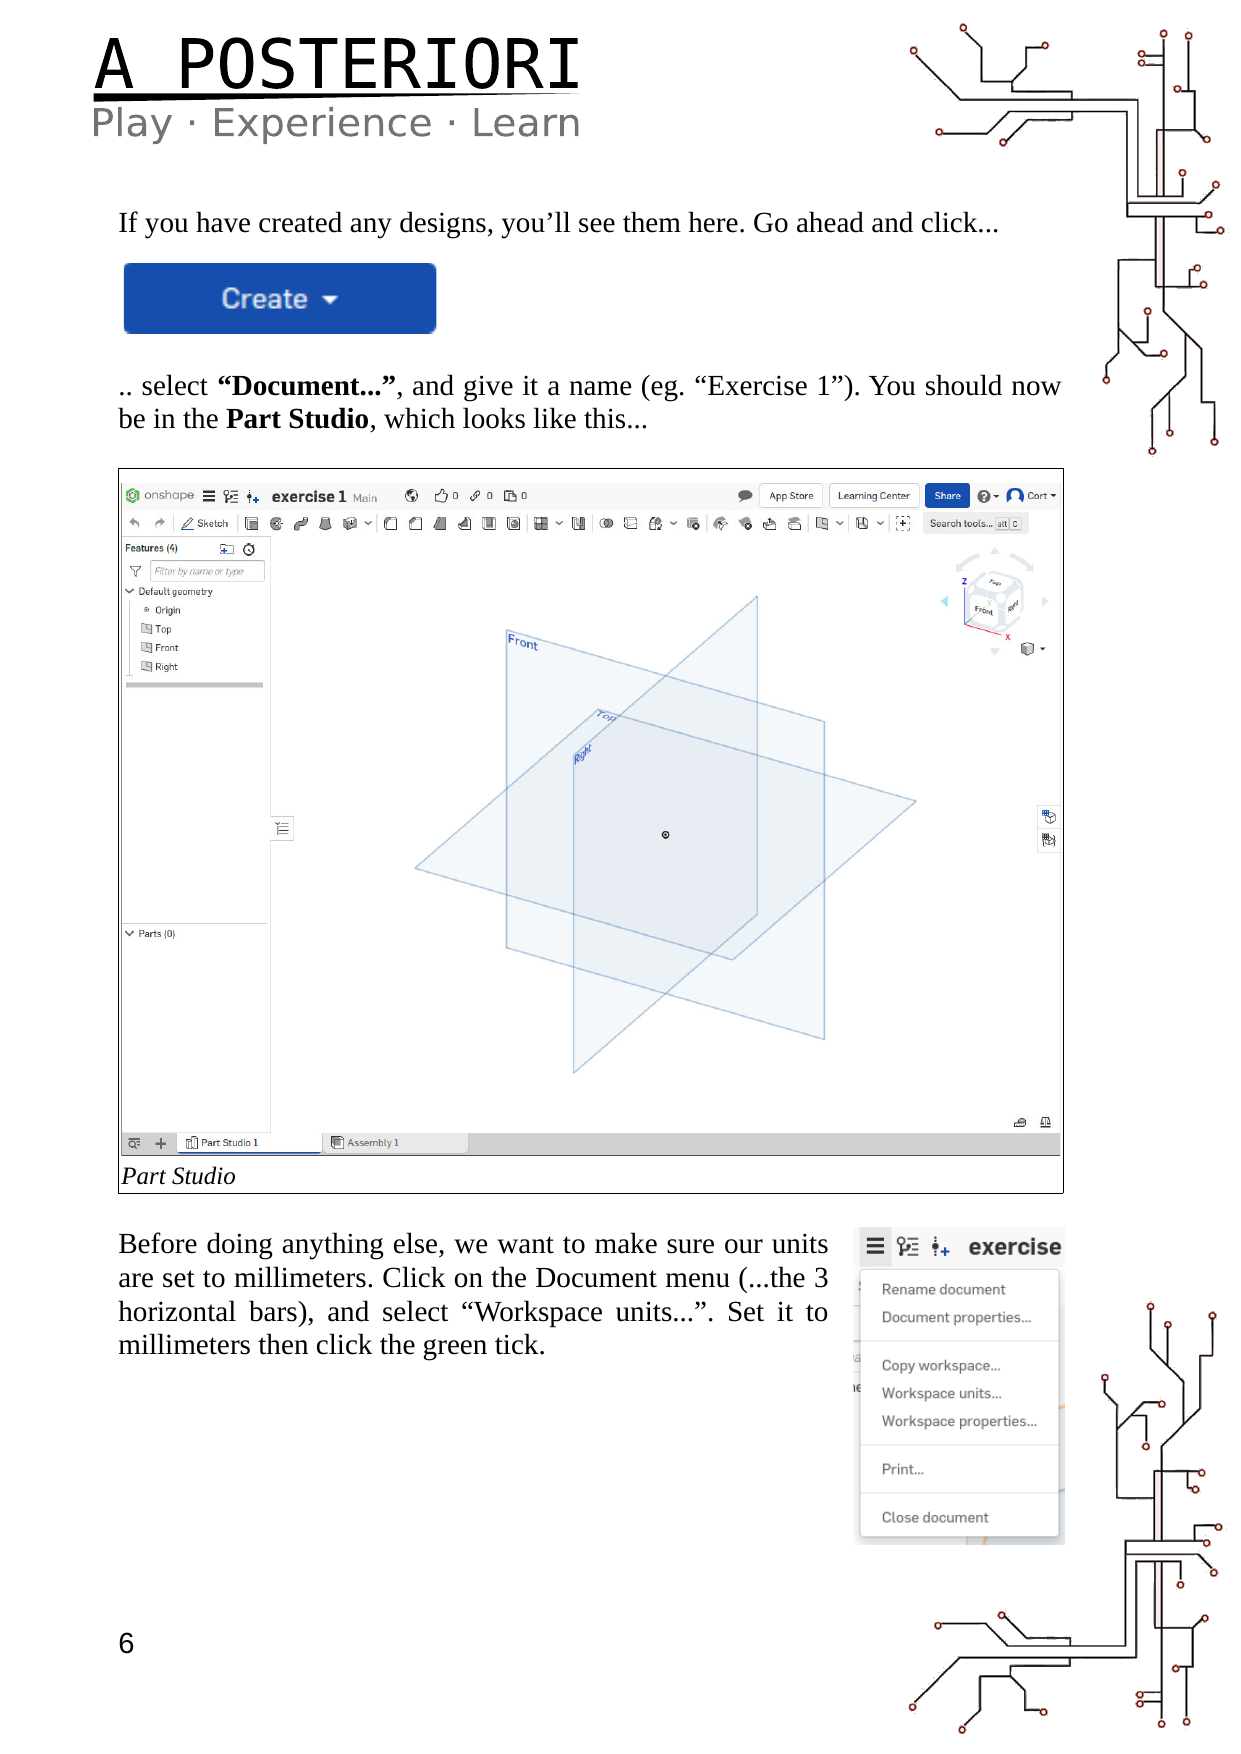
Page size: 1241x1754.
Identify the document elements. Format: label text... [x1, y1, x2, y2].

picture [123, 263, 437, 334]
picture [891, 18, 1230, 478]
text Before doing anything else, we want to make sure our units are set to millimeters. Click on the Document menu (...the 3 horizontal bars), and select “Workspace units...”. Set it to millimeters then click the green tick. [118, 1227, 853, 1361]
text .. select “Document...”, and give it a name (eg. “Exercise 1”). You should now be in the Part Studio, which looks like this... [118, 368, 891, 435]
text Part Studio [121, 1156, 1060, 1190]
picture [121, 483, 1060, 1156]
picture [853, 1227, 1228, 1739]
text If you have created any designs, you’ll see them here. Go ahead and click... [118, 205, 891, 238]
